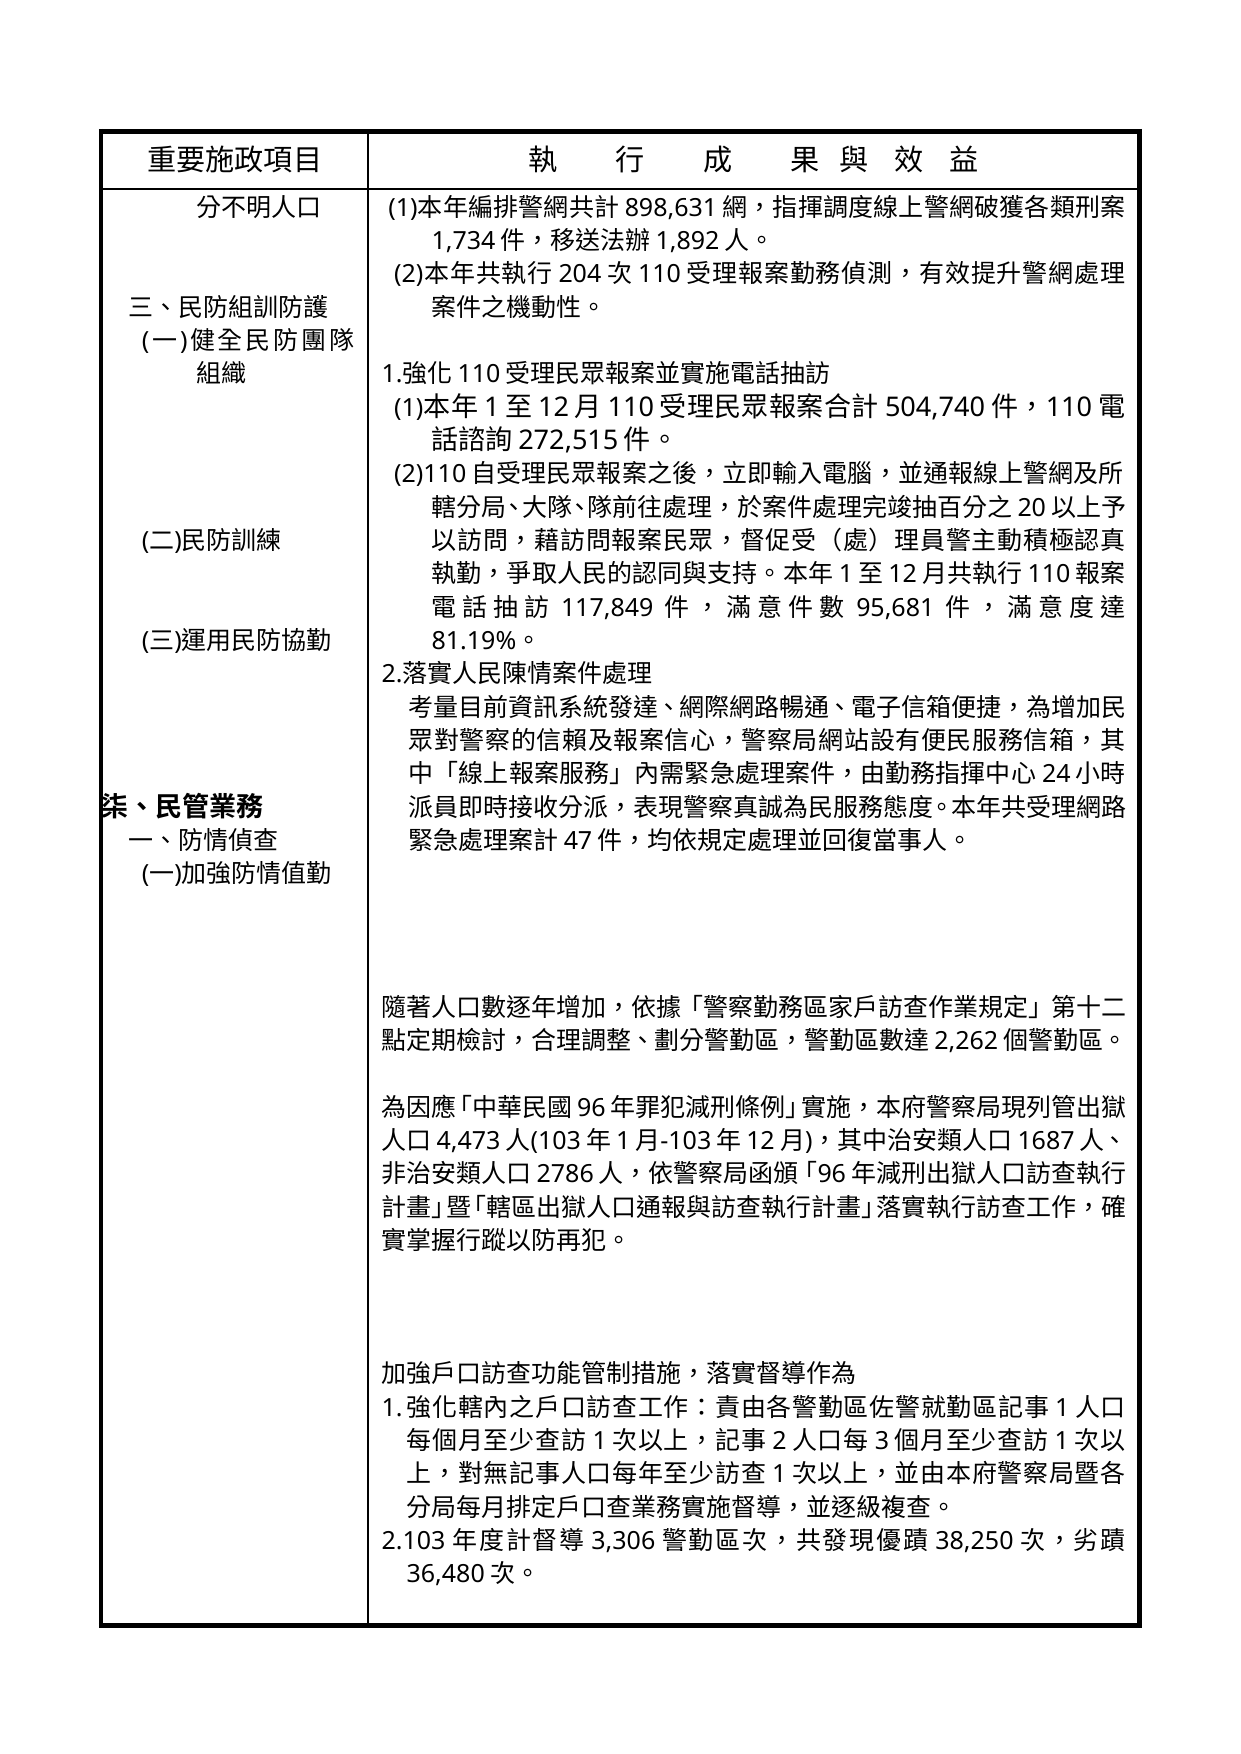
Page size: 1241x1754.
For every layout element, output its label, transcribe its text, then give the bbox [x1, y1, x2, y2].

table_header 執 行 成 果 與 效 益 [369, 134, 1137, 188]
table_header 重要施政項目 [103, 134, 367, 188]
table_cell (1)本年編排警網共計898,631網，指揮調度線上警網破獲各類刑案1,734件，移送法辦1,892人。 (2)本年共執行204次110受理報案勤務偵測，有效提升警網處理案件之機動性。 1.強化110受理民眾報案並實施電話抽訪 (1)本年1至12月110受理民眾報案合計504,740件，110電話諮詢272,515件。 (2)110自受理民眾報案之後，立即輸入電腦，並通報線上警網及所轄分局、大隊、隊前往處理，於案件處理完竣抽百分之20以上予以訪問，藉訪問報案民眾，督促受（處）理員警主動積極認真執勤，爭取人民的認同與支持。本年1至12月共執行110報案電話抽訪117,849件，滿意件數95,681件，滿意度達81.19%。 2.落實人民陳情案件處理 考量目前資訊系統發達、網際網路暢通、電子信箱便捷，為增加民眾對警察的信賴及報案信心，警察局網站設有便民服務信箱，其中「線上報案服務」內需緊急處理案件，由勤務指揮中心24小時派員即時接收分派，表現警察真誠為民服務態度。本年共受理網路緊急處理案計47件，均依規定處理並回復當事人。 隨著人口數逐年增加，依據「警察勤務區家戶訪查作業規定」第十二點定期檢討，合理調整、劃分警勤區，警勤區數達2,262個警勤區。 為因應「中華民國96年罪犯減刑條例」實施，本府警察局現列管出獄人口4,473人(103年1月-103年12月)，其中治安類人口1687人、非治安類人口2786人，依警察局函頒「96年減刑出獄人口訪查執行計畫」暨「轄區出獄人口通報與訪查執行計畫」落實執行訪查工作，確實掌握行蹤以防再犯。 加強戶口訪查功能管制措施，落實督導作為 強化轄內之戶口訪查工作：責由各警勤區佐警就勤區記事1人口每個月至少查訪1次以上，記事2人口每3個月至少查訪1次以上，對無記事人口每年至少訪查1次以上，並由本府警察局暨各分局每月排定戶口查業務實施督導，並逐級複查。 2.103年度計督導3,306警勤區次，共發現優蹟38,250次，劣蹟36,480次。 [369, 190, 1137, 1623]
table_cell 壹、自治行政 一、行政管理 (一)公文查詢 (二)重要案件列管 二、業務行政 (一)秘書業務 (二)法制業務 (三)人事管理 (四)會計業務 (五)統計業務 (六)政風業務 三、公關業務 (一)警政新聞發佈 (二)公共關係之加強 四、資訊業務 (一)軟體發展與維護 (二)增設網路與硬體 (三)資訊教育與訓練 (四)充實網路設備及電子郵件系統授權 貳、行政業務 一、業務管理 二、行政警察業務 (一)成立「社區輔助警察」 (二)加強組合警力運作 (三)取締色情 (四)強力取締違法 、違規行業 (五)無照電玩及電玩賭博之取締 (六)觀光騎警隊 (七)鐵馬騎警隊（暢通自行車專用道） (八)取締違規攤販整頓市容 (九)擴大運用志工 三、外事警察業務 (一)加強外籍機構安全維護 (二)對蒞高訪問外賓之安全維護 (三)防範並機先處理發生之涉外案件 (四)僑防案件處理 (五)嚴格核發警察紀錄證明書 (六)加強查緝人口販運仲介及集團專案執行計畫 (七)外來人口在台非法工作專案 (八)持續推動外語人才培訓 (九)預防外來人口犯罪 (十)岸置處所及暫置碼頭區維安工作 參、保安業務 一、保安警察業務 (一)戰時警察工作準備 (二)協助軍事動員召集 (三)春安工作 (四)嚴密自衛槍枝管理 (五)嚴正執法 (六)遊民清查、收容與輔導 (七)義警編組整訓 (八)山地警備治安 二、犯罪預防業務 (一)輔導建立民間守望相助巡守組織建立社區安全維護體系 (二)監視系統各項建置案 (三)推動行政院六星計畫- 社區治安工作 (四)預防犯罪宣導 肆、保防業務 一、保防工作 (一)實施全民保防教育與宣導 (二)實施社會保防安全防護 (三)民營事業機構保防工作暨觀光、電信保防推行 二、偵防工作 (一)大陸港澳地區人士來台情蒐及清查 三、社調工作 (一)民情反映 (二)社會治安情資蒐報 四、觀保工作 伍、督察業務 一、勤務督導 (一)勤（業）務督導 (二)機動督導 (三)分級分區督導 (四)狀況處理 (五)特種警衛勤務 (六)風紀督導 (七)維護優良風紀 (八)實施法紀教育 (九)探訪查察 (十)員警表揚 (十一)員工慰問 (十二)改善服務態度 二、常年訓練 (一)各項進修教育訓練 (二)個人訓練－學科部分 (三)個人訓練－術科部分 (四)心理諮商輔導 (五)特勤訓練 三、勤務指揮 (一)勤務指揮管制 (二)「110」為民服務 陸、防治業務 一、持續推動社區警政 (一)落實勤務執行行以強化勤區經營 (二)加強減刑出獄人口訪查工作 二、強化戶口訪查及口卡資料管理 (一)實施家戶訪查工作 (二)口卡資料整理 (三)協尋失蹤及身分不明人口 三、民防組訓防護 (一)健全民防團隊組織 (二)民防訓練 (三)運用民防協勤 柒、民管業務 一、防情偵查 (一)加強防情值勤 (二)強化防情作業演練 (三)加強遙控警報系統維護 二、災害防護 (一)防空演習 (二)緊急資通訊運用 三、充實防空與民防裝備 捌、刑事鑑識業務 一、鑑識工作 (一)支援勘察採驗工作 (二)鑑識人員教育訓練 (三)實施器材管理與證物管制作業 (四)辦理耗材採購 玖、分局業務 一、一般行政行政管理 二、各組業務 (一)行政組業務 (二)督察組業務 (三)防治組業務 (四)保防組業務 (五)民防組業務 (六)交通組業務 (七)秘書室業務 (八)勤務指揮管制 (九)偵查隊業務 (十)基層分駐（派）出所勤務 拾、警察業務 一、少年警察業務 (一)落實少年犯罪防制工作 二、婦幼警察業務 (一)家庭暴力防治與處理 (二)性侵害犯罪防治與處置 (三)預防犯罪暨婦幼安全宣導 (四)執行護童專案 (五)常態性勤務 (六)兒童及少年性交易防制與處置 (七)兒童保護 (八)高風險家庭防治 (九)性騷擾防制 三、捷運警察業務 (一)執行維護大眾捷運系統內秩序、旅客安全工作，捷運行車事故與意外事件處理 (二)為民服務 (三)刑事案件處理 (四)違反社會秩序維護法案件處理 (五)民眾違反大眾捷運法之處理 (六)違規攤販、車輛之取締。 四、通信隊業務 (一)無線通信 (二)有線通信 拾壹、大隊業務 一、一般行政行政管理 二、刑警大隊業務 (一)偵破重大刑案 (二)全面遏阻恐嚇取財 (三)全面檢肅竊盜 (四)檢肅非法槍械 (五)不良幫派及治平對象 (六)檢肅煙毒 (七)重大刑案防制、分析及規劃偵防作為 (八)查捕重要逃犯 (九)簡化報案程序 (十)取締電腦網路犯罪 (十一)召開治安會議 (十二)查緝詐欺案件 (十三)自行車標碼 (十四)查緝坊間非法監聽業者 (十五)成立緝毒專責隊偵六隊 三、保安大隊勤務 (一) 預防及防制犯罪 (二)為民服務 (三)勤務督導 四、交通大隊業務 (一)交通勤務嚴正交通執法促進交通安全 (二)增設發展交通執法科技 (三)交通事故處理電腦系統 (四)傳播政令 拾貳、警用裝與廳舍興建 一、充實警用車輛裝備 二、廳舍興建、維修 (一)三民第二分局鼎山所用地經費 (二)前鎮分局一心路派出所用地經費 (三)左營分局辦公大樓興建工程 (四)六龜分局辦公大樓新建工程 (五) 消防器材汰換 (六)民防管制中心修繕工程 (七)局本部辦公廳舍修建工程： [103, 190, 367, 1623]
